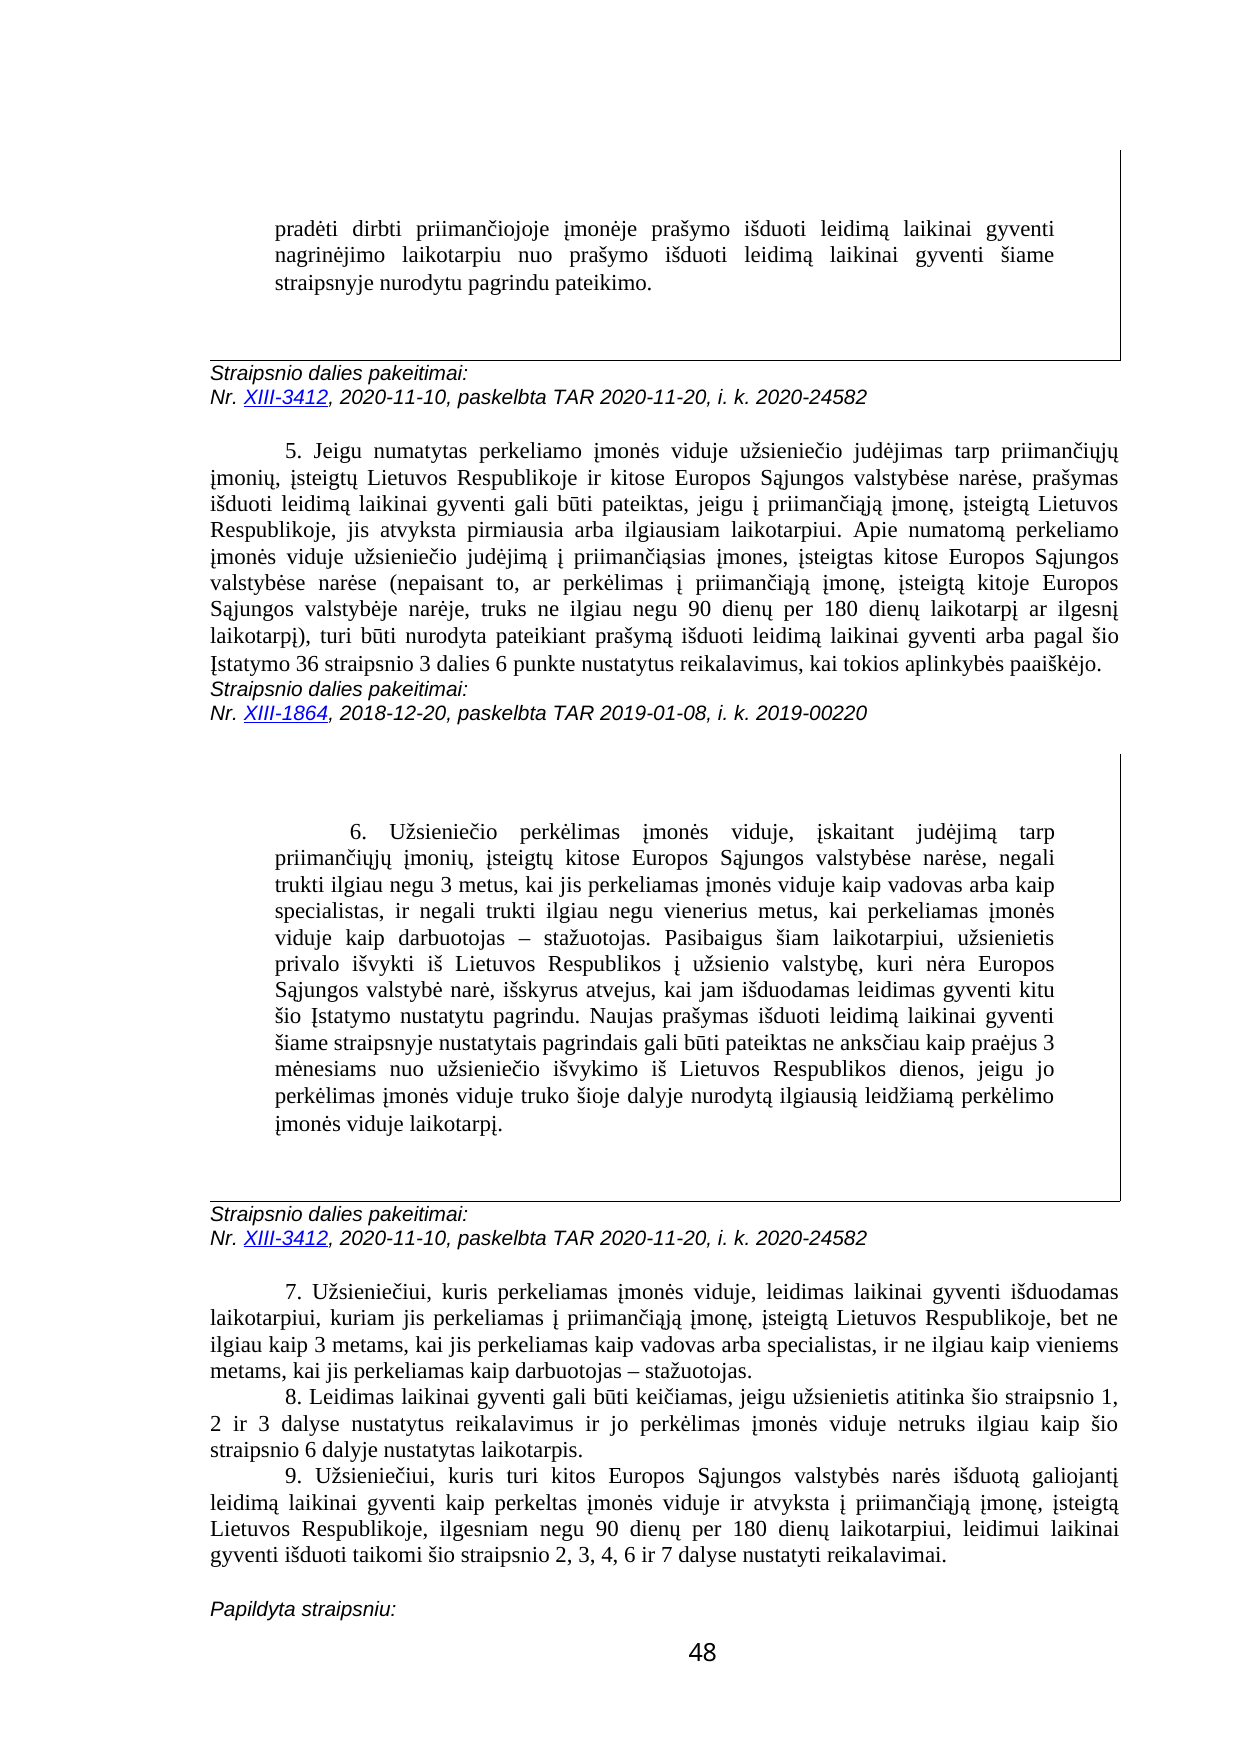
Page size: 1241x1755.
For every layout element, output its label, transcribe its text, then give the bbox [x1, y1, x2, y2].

text 9. Užsieniečiui, kuris turi kitos Europos Sąjungos valstybės narės išduotą galiojantį leidimą laikinai gyventi kaip perkeltas įmonės viduje ir atvyksta į priimančiąją įmonę, įsteigtą Lietuvos Respublikoje, ilgesniam negu 90 dienų per 180 dienų laikotarpiui, leidimui laikinai gyventi išduoti taikomi šio straipsnio 2, 3, 4, 6 ir 7 dalyse nustatyti reikalavimai. [210, 1462, 1120, 1568]
text 6. Užsieniečio perkėlimas įmonės viduje, įskaitant judėjimą tarp priimančiųjų įmonių, įsteigtų kitose Europos Sąjungos valstybėse narėse, negali trukti ilgiau negu 3 metus, kai jis perkeliamas įmonės viduje kaip vadovas arba kaip specialistas, ir negali trukti ilgiau negu vienerius metus, kai perkeliamas įmonės viduje kaip darbuotojas – stažuotojas. Pasibaigus šiam laikotarpiui, užsienietis privalo išvykti iš Lietuvos Respublikos į užsienio valstybę, kuri nėra Europos Sąjungos valstybė narė, išskyrus atvejus, kai jam išduodamas leidimas gyventi kitu šio Įstatymo nustatytu pagrindu. Naujas prašymas išduoti leidimą laikinai gyventi šiame straipsnyje nustatytais pagrindais gali būti pateiktas ne anksčiau kaip praėjus 3 mėnesiams nuo užsieniečio išvykimo iš Lietuvos Respublikos dienos, jeigu jo perkėlimas įmonės viduje truko šioje dalyje nurodytą ilgiausią leidžiamą perkėlimo įmonės viduje laikotarpį. [210, 753, 1120, 1201]
text Straipsnio dalies pakeitimai: [210, 677, 1120, 701]
text 5. Jeigu numatytas perkeliamo įmonės viduje užsieniečio judėjimas tarp priimančiųjų įmonių, įsteigtų Lietuvos Respublikoje ir kitose Europos Sąjungos valstybėse narėse, prašymas išduoti leidimą laikinai gyventi gali būti pateiktas, jeigu į priimančiąją įmonę, įsteigtą Lietuvos Respublikoje, jis atvyksta pirmiausia arba ilgiausiam laikotarpiui. Apie numatomą perkeliamo įmonės viduje užsieniečio judėjimą į priimančiąsias įmones, įsteigtas kitose Europos Sąjungos valstybėse narėse (nepaisant to, ar perkėlimas į priimančiąją įmonę, įsteigtą kitoje Europos Sąjungos valstybėje narėje, truks ne ilgiau negu 90 dienų per 180 dienų laikotarpį ar ilgesnį laikotarpį), turi būti nurodyta pateikiant prašymą išduoti leidimą laikinai gyventi arba pagal šio Įstatymo 36 straipsnio 3 dalies 6 punkte nustatytus reikalavimus, kai tokios aplinkybės paaiškėjo. [210, 437, 1120, 677]
text 8. Leidimas laikinai gyventi gali būti keičiamas, jeigu užsienietis atitinka šio straipsnio 1, 2 ir 3 dalyse nustatytus reikalavimus ir jo perkėlimas įmonės viduje netruks ilgiau kaip šio straipsnio 6 dalyje nustatytas laikotarpis. [210, 1383, 1120, 1462]
text Straipsnio dalies pakeitimai: [210, 361, 1120, 384]
text Nr. XIII-3412, 2020-11-10, paskelbta TAR 2020-11-20, i. k. 2020-24582 [210, 384, 1120, 408]
text Straipsnio dalies pakeitimai: [210, 1201, 1120, 1225]
text Nr. XIII-3412, 2020-11-10, paskelbta TAR 2020-11-20, i. k. 2020-24582 [210, 1225, 1120, 1249]
text Papildyta straipsniu: [210, 1597, 1120, 1621]
text 7. Užsieniečiui, kuris perkeliamas įmonės viduje, leidimas laikinai gyventi išduodamas laikotarpiui, kuriam jis perkeliamas į priimančiąją įmonę, įsteigtą Lietuvos Respublikoje, bet ne ilgiau kaip 3 metams, kai jis perkeliamas kaip vadovas arba specialistas, ir ne ilgiau kaip vieniems metams, kai jis perkeliamas kaip darbuotojas – stažuotojas. [210, 1278, 1120, 1383]
text Nr. XIII-1864, 2018-12-20, paskelbta TAR 2019-01-08, i. k. 2019-00220 [210, 701, 1120, 725]
text pradėti dirbti priimančiojoje įmonėje prašymo išduoti leidimą laikinai gyventi nagrinėjimo laikotarpiu nuo prašymo išduoti leidimą laikinai gyventi šiame straipsnyje nurodytu pagrindu pateikimo. [210, 150, 1120, 360]
